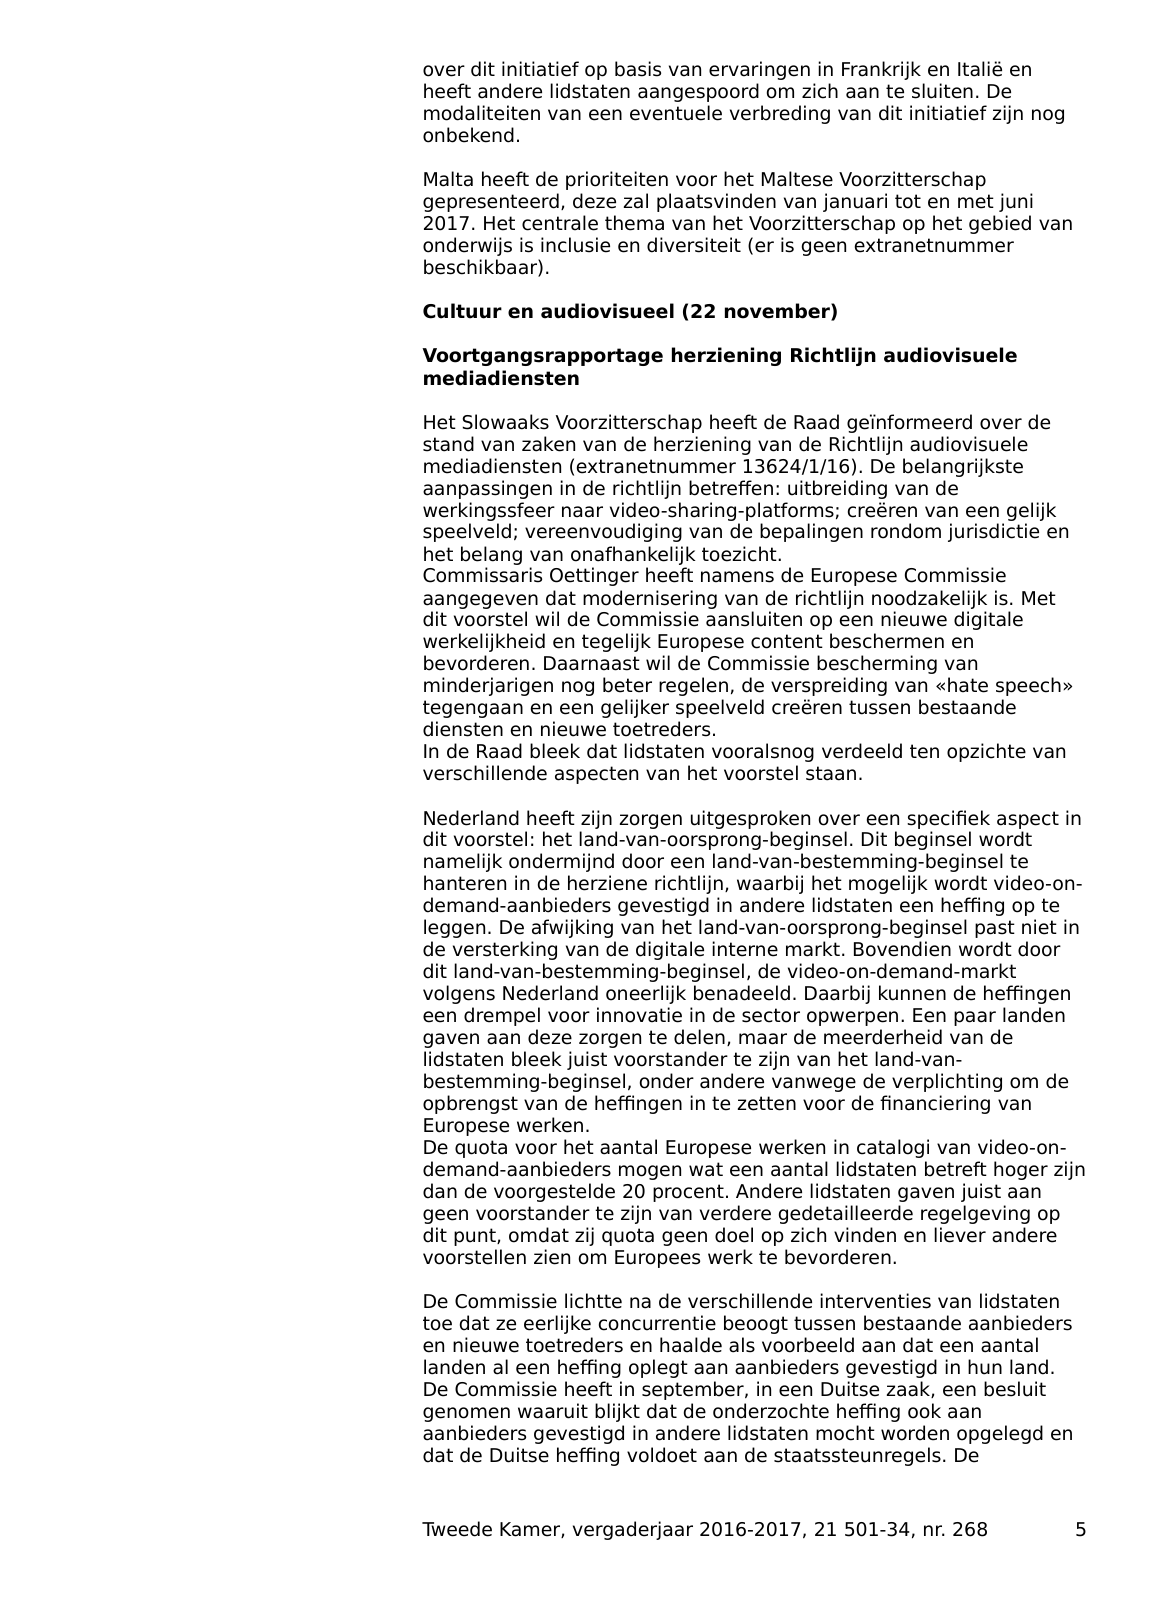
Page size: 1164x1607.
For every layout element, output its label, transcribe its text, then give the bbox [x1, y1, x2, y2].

text Malta heeft de prioriteiten voor het Maltese Voorzitterschap gepresenteerd, deze zal plaatsvinden van januari tot en met juni 2017. Het centrale thema van het Voorzitterschap op het gebied van onderwijs is inclusie en diversiteit (er is geen extranetnummer beschikbaar). [422, 169, 1087, 279]
text De Commissie lichtte na de verschillende interventies van lidstaten toe dat ze eerlijke concurrentie beoogt tussen bestaande aanbieders en nieuwe toetreders en haalde als voorbeeld aan dat een aantal landen al een heffing oplegt aan aanbieders gevestigd in hun land. De Commissie heeft in september, in een Duitse zaak, een besluit genomen waaruit blijkt dat de onderzochte heffing ook aan aanbieders gevestigd in andere lidstaten mocht worden opgelegd en dat de Duitse heffing voldoet aan de staatssteunregels. De [422, 1291, 1087, 1467]
subtitle Cultuur en audiovisueel (22 november) [422, 301, 1087, 323]
text Nederland heeft zijn zorgen uitgesproken over een specifiek aspect in dit voorstel: het land-van-oorsprong-beginsel. Dit beginsel wordt namelijk ondermijnd door een land-van-bestemming-beginsel te hanteren in de herziene richtlijn, waarbij het mogelijk wordt video-on-demand-aanbieders gevestigd in andere lidstaten een heffing op te leggen. De afwijking van het land-van-oorsprong-beginsel past niet in de versterking van de digitale interne markt. Bovendien wordt door dit land-van-bestemming-beginsel, de video-on-demand-markt volgens Nederland oneerlijk benadeeld. Daarbij kunnen de heffingen een drempel voor innovatie in de sector opwerpen. Een paar landen gaven aan deze zorgen te delen, maar de meerderheid van de lidstaten bleek juist voorstander te zijn van het land-van-bestemming-beginsel, onder andere vanwege de verplichting om de opbrengst van de heffingen in te zetten voor de financiering van Europese werken. [422, 807, 1087, 1137]
text over dit initiatief op basis van ervaringen in Frankrijk en Italië en heeft andere lidstaten aangespoord om zich aan te sluiten. De modaliteiten van een eventuele verbreding van dit initiatief zijn nog onbekend. [422, 59, 1087, 147]
text Het Slowaaks Voorzitterschap heeft de Raad geïnformeerd over de stand van zaken van de herziening van de Richtlijn audiovisuele mediadiensten (extranetnummer 13624/1/16). De belangrijkste aanpassingen in de richtlijn betreffen: uitbreiding van de werkingssfeer naar video-sharing-platforms; creëren van een gelijk speelveld; vereenvoudiging van de bepalingen rondom jurisdictie en het belang van onafhankelijk toezicht. [422, 412, 1087, 565]
text De quota voor het aantal Europese werken in catalogi van video-on-demand-aanbieders mogen wat een aantal lidstaten betreft hoger zijn dan de voorgestelde 20 procent. Andere lidstaten gaven juist aan geen voorstander te zijn van verdere gedetailleerde regelgeving op dit punt, omdat zij quota geen doel op zich vinden en liever andere voorstellen zien om Europees werk te bevorderen. [422, 1137, 1087, 1269]
text Commissaris Oettinger heeft namens de Europese Commissie aangegeven dat modernisering van de richtlijn noodzakelijk is. Met dit voorstel wil de Commissie aansluiten op een nieuwe digitale werkelijkheid en tegelijk Europese content beschermen en bevorderen. Daarnaast wil de Commissie bescherming van minderjarigen nog beter regelen, de verspreiding van «hate speech» tegengaan en een gelijker speelveld creëren tussen bestaande diensten en nieuwe toetreders. [422, 565, 1087, 741]
subtitle Voortgangsrapportage herziening Richtlijn audiovisuele mediadiensten [422, 345, 1087, 389]
text In de Raad bleek dat lidstaten vooralsnog verdeeld ten opzichte van verschillende aspecten van het voorstel staan. [422, 741, 1087, 785]
